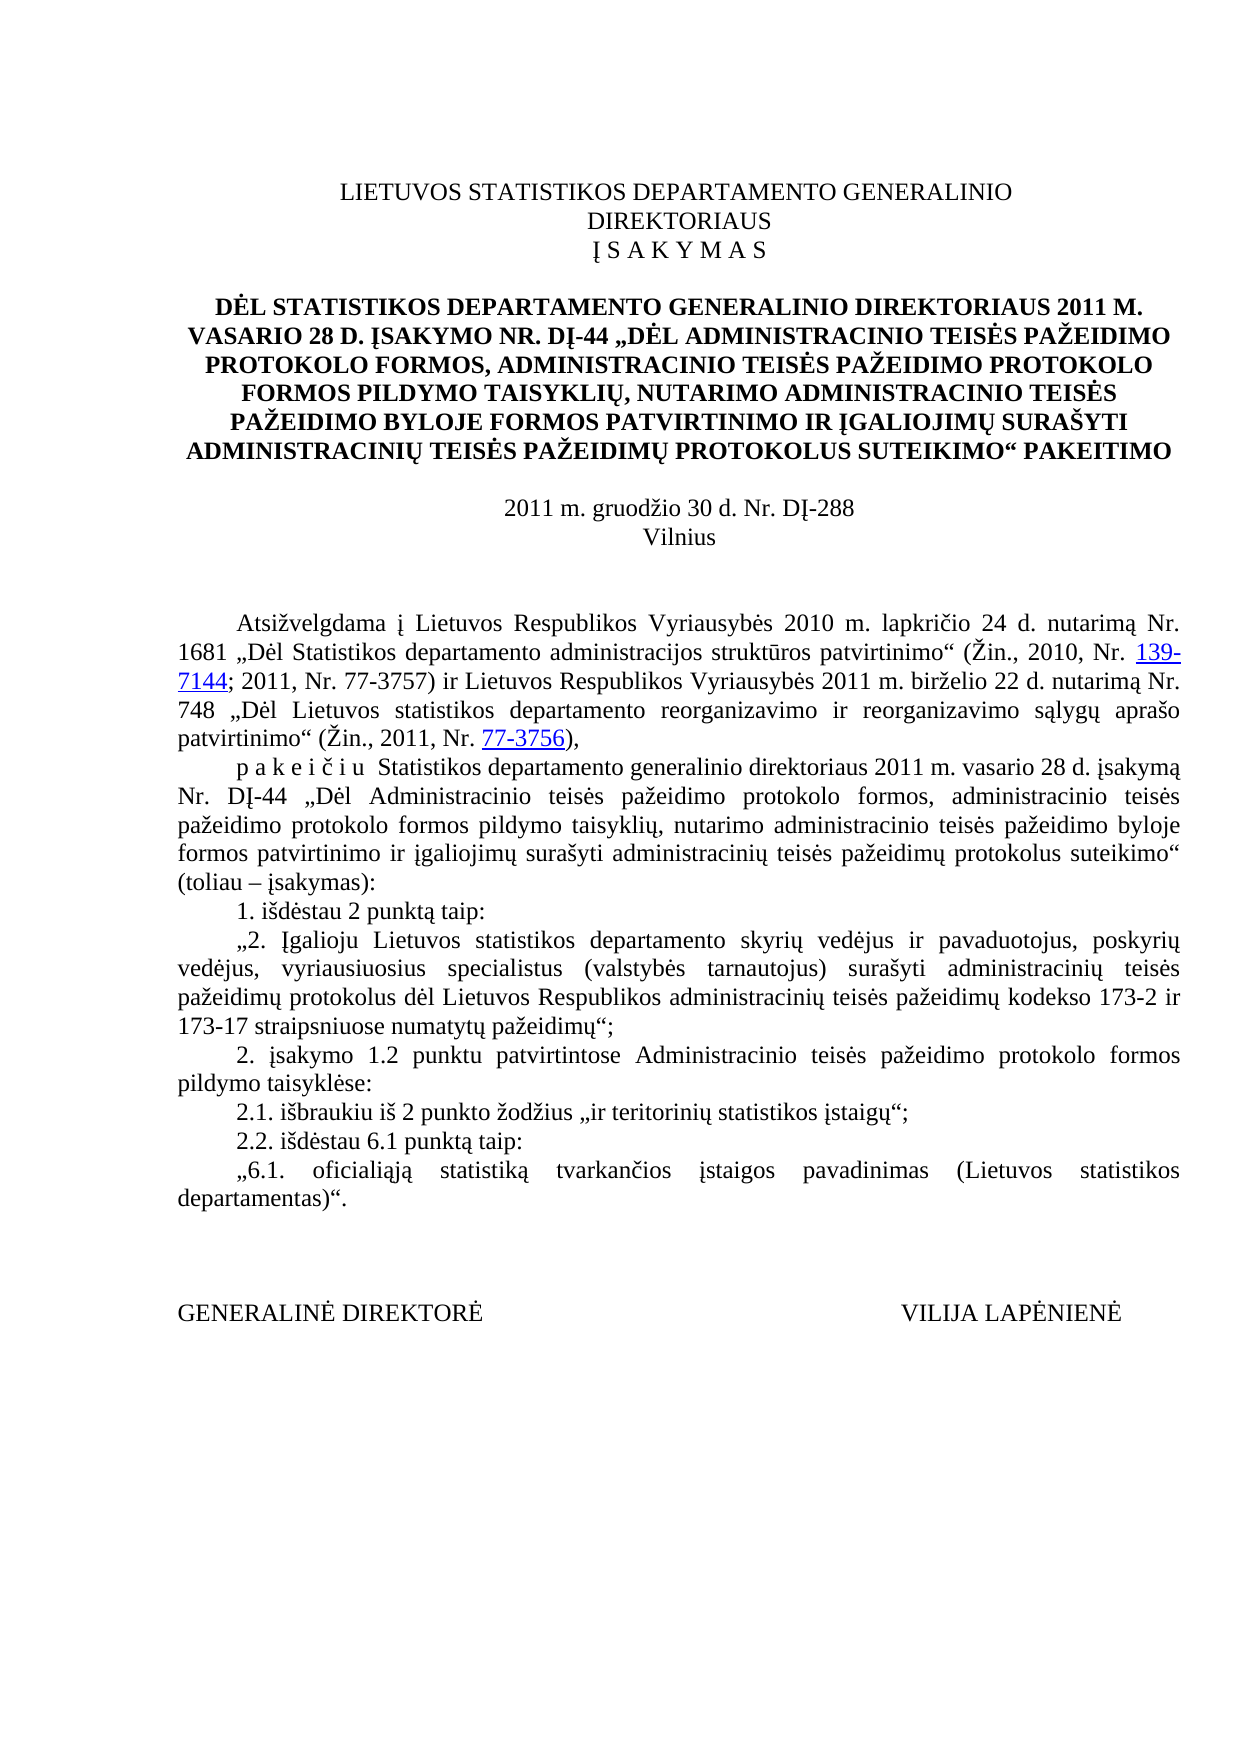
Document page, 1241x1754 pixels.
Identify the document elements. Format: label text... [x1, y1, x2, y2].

text 1. išdėstau 2 punktą taip: [177, 896, 1181, 925]
text 2.1. išbraukiu iš 2 punkto žodžius „ir teritorinių statistikos įstaigų“; [177, 1097, 1181, 1126]
text pakeičiu Statistikos departamento generalinio direktoriaus 2011 m. vasario 28 d. įsakymą Nr. DĮ-44 „Dėl Administracinio teisės pažeidimo protokolo formos, administracinio teisės pažeidimo protokolo formos pildymo taisyklių, nutarimo administracinio teisės pažeidimo byloje formos patvirtinimo ir įgaliojimų surašyti administracinių teisės pažeidimų protokolus suteikimo“ (toliau – įsakymas): [177, 752, 1181, 896]
text „2. Įgalioju Lietuvos statistikos departamento skyrių vedėjus ir pavaduotojus, poskyrių vedėjus, vyriausiuosius specialistus (valstybės tarnautojus) surašyti administracinių teisės pažeidimų protokolus dėl Lietuvos Respublikos administracinių teisės pažeidimų kodekso 173-2 ir 173-17 straipsniuose numatytų pažeidimų“; [177, 925, 1181, 1040]
text DIREKTORIAUS [177, 206, 1181, 235]
text Generalinė direktorė Vilija Lapėnienė [177, 1298, 1181, 1327]
text 2011 m. gruodžio 30 d. Nr. DĮ-288 [177, 493, 1181, 522]
text „6.1. oficialiąją statistiką tvarkančios įstaigos pavadinimas (Lietuvos statistikos departamentas)“. [177, 1155, 1181, 1212]
text Atsižvelgdama į Lietuvos Respublikos Vyriausybės 2010 m. lapkričio 24 d. nutarimą Nr. 1681 „Dėl Statistikos departamento administracijos struktūros patvirtinimo“ (Žin., 2010, Nr. 139-7144; 2011, Nr. 77-3757) ir Lietuvos Respublikos Vyriausybės 2011 m. birželio 22 d. nutarimą Nr. 748 „Dėl Lietuvos statistikos departamento reorganizavimo ir reorganizavimo sąlygų aprašo patvirtinimo“ (Žin., 2011, Nr. 77-3756), [177, 608, 1181, 752]
text 2. įsakymo 1.2 punktu patvirtintose Administracinio teisės pažeidimo protokolo formos pildymo taisyklėse: [177, 1040, 1181, 1097]
text LIETUVOS STATISTIKOS DEPARTAMENTO GENERALINIO [177, 177, 1181, 206]
text 2.2. išdėstau 6.1 punktą taip: [177, 1126, 1181, 1155]
text Vilnius [177, 522, 1181, 551]
text DĖL STATISTIKOS DEPARTAMENTO GENERALINIO DIREKTORIAUS 2011 M. VASARIO 28 D. ĮSAKYMO Nr. DĮ-44 „DĖL ADMINISTRACINIO TEISĖS PAŽEIDIMO PROTOKOLO FORMOS, ADMINISTRACINIO TEISĖS PAŽEIDIMO PROTOKOLO FORMOS PILDYMO TAISYKLIŲ, NUTARIMO ADMINISTRACINIO TEISĖS PAŽEIDIMO BYLOJE FORMOS PATVIRTINIMO IR ĮGALIOJIMŲ SURAŠYTI ADMINISTRACINIŲ TEISĖS PAŽEIDIMŲ PROTOKOLUS SUTEIKIMO“ PAKEITIMO [177, 292, 1181, 465]
text ĮSAKYMAS [177, 235, 1181, 263]
